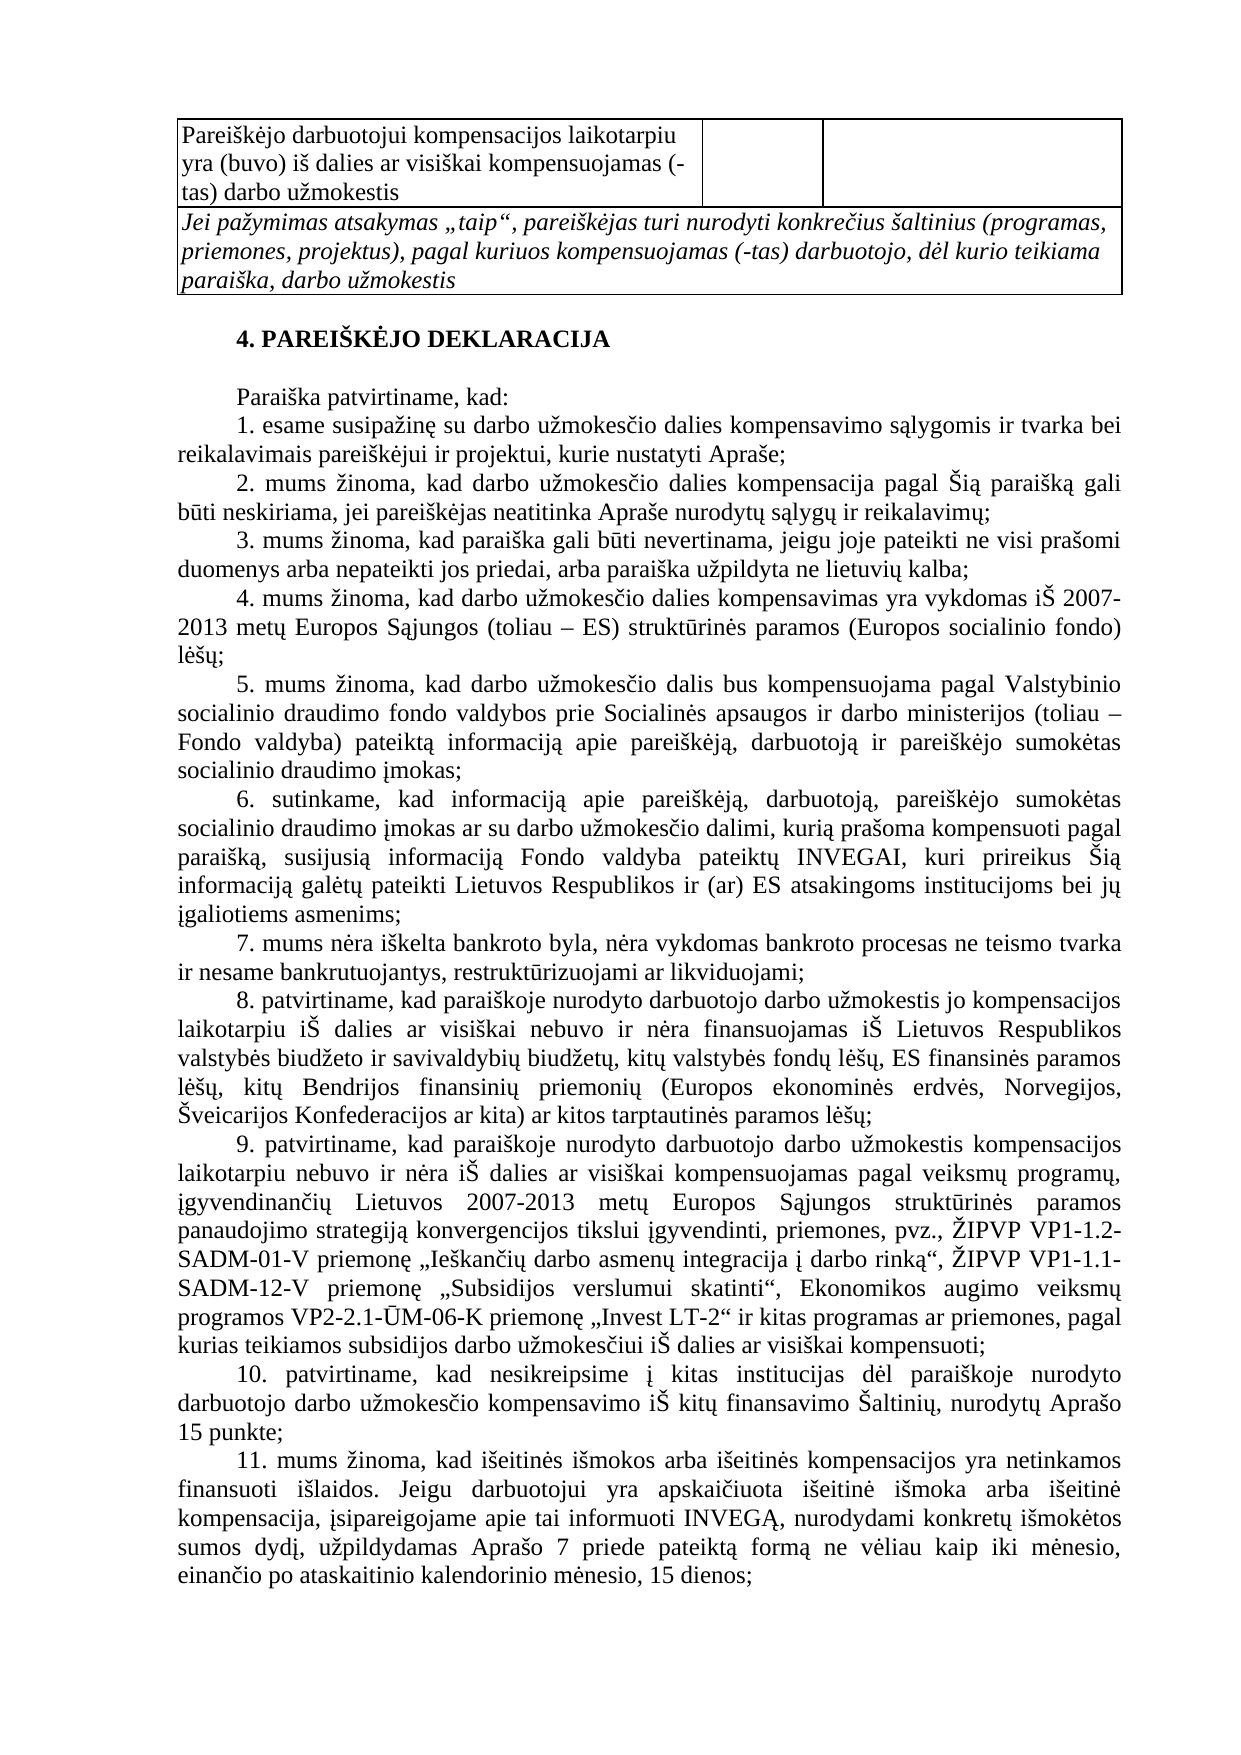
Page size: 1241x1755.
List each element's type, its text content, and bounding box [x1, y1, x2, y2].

text 3. mums žinoma, kad paraiška gali būti nevertinama, jeigu joje pateikti ne visi prašomi duomenys arba nepateikti jos priedai, arba paraiška užpildyta ne lietuvių kalba; [177, 525, 1122, 583]
text 5. mums žinoma, kad darbo užmokesčio dalis bus kompensuojama pagal Valstybinio socialinio draudimo fondo valdybos prie Socialinės apsaugos ir darbo ministerijos (toliau – Fondo valdyba) pateiktą informaciją apie pareiškėją, darbuotoją ir pareiškėjo sumokėtas socialinio draudimo įmokas; [177, 669, 1122, 784]
text 10. patvirtiname, kad nesikreipsime į kitas institucijas dėl paraiškoje nurodyto darbuotojo darbo užmokesčio kompensavimo iŠ kitų finansavimo Šaltinių, nurodytų Aprašo 15 punkte; [177, 1359, 1122, 1445]
text 8. patvirtiname, kad paraiškoje nurodyto darbuotojo darbo užmokestis jo kompensacijos laikotarpiu iŠ dalies ar visiškai nebuvo ir nėra finansuojamas iŠ Lietuvos Respublikos valstybės biudžeto ir savivaldybių biudžetų, kitų valstybės fondų lėšų, ES finansinės paramos lėšų, kitų Bendrijos finansinių priemonių (Europos ekonominės erdvės, Norvegijos, Šveicarijos Konfederacijos ar kita) ar kitos tarptautinės paramos lėšų; [177, 985, 1122, 1129]
text 6. sutinkame, kad informaciją apie pareiškėją, darbuotoją, pareiškėjo sumokėtas socialinio draudimo įmokas ar su darbo užmokesčio dalimi, kurią prašoma kompensuoti pagal paraišką, susijusią informaciją Fondo valdyba pateiktų INVEGAI, kuri prireikus Šią informaciją galėtų pateikti Lietuvos Respublikos ir (ar) ES atsakingoms institucijoms bei jų įgaliotiems asmenims; [177, 784, 1122, 928]
text 7. mums nėra iškelta bankroto byla, nėra vykdomas bankroto procesas ne teismo tvarka ir nesame bankrutuojantys, restruktūrizuojami ar likviduojami; [177, 928, 1122, 985]
text 2. mums žinoma, kad darbo užmokesčio dalies kompensacija pagal Šią paraišką gali būti neskiriama, jei pareiškėjas neatitinka Apraše nurodytų sąlygų ir reikalavimų; [177, 468, 1122, 525]
text 4. PAREIŠKĖJO DEKLARACIJA [177, 324, 1122, 353]
table_cell Pareiškėjo darbuotojui kompensacijos laikotarpiu yra (buvo) iš dalies ar visiškai kompensuojamas (-tas) darbo užmokestis [178, 120, 702, 206]
table_cell [703, 120, 822, 206]
table_cell [824, 120, 1121, 206]
text 1. esame susipažinę su darbo užmokesčio dalies kompensavimo sąlygomis ir tvarka bei reikalavimais pareiškėjui ir projektui, kurie nustatyti Apraše; [177, 410, 1122, 468]
text 11. mums žinoma, kad išeitinės išmokos arba išeitinės kompensacijos yra netinkamos finansuoti išlaidos. Jeigu darbuotojui yra apskaičiuota išeitinė išmoka arba išeitinė kompensacija, įsipareigojame apie tai informuoti INVEGĄ, nurodydami konkretų išmokėtos sumos dydį, užpildydamas Aprašo 7 priede pateiktą formą ne vėliau kaip iki mėnesio, einančio po ataskaitinio kalendorinio mėnesio, 15 dienos; [177, 1445, 1122, 1589]
text Paraiška patvirtiname, kad: [177, 382, 1122, 410]
text 4. mums žinoma, kad darbo užmokesčio dalies kompensavimas yra vykdomas iŠ 2007-2013 metų Europos Sąjungos (toliau – ES) struktūrinės paramos (Europos socialinio fondo) lėšų; [177, 583, 1122, 669]
text 9. patvirtiname, kad paraiškoje nurodyto darbuotojo darbo užmokestis kompensacijos laikotarpiu nebuvo ir nėra iŠ dalies ar visiškai kompensuojamas pagal veiksmų programų, įgyvendinančių Lietuvos 2007-2013 metų Europos Sąjungos struktūrinės paramos panaudojimo strategiją konvergencijos tikslui įgyvendinti, priemones, pvz., ŽIPVP VP1-1.2-SADM-01-V priemonę „Ieškančių darbo asmenų integracija į darbo rinką“, ŽIPVP VP1-1.1-SADM-12-V priemonę „Subsidijos verslumui skatinti“, Ekonomikos augimo veiksmų programos VP2-2.1-ŪM-06-K priemonę „Invest LT-2“ ir kitas programas ar priemones, pagal kurias teikiamos subsidijos darbo užmokesčiui iŠ dalies ar visiškai kompensuoti; [177, 1129, 1122, 1359]
table_cell Jei pažymimas atsakymas „taip“, pareiškėjas turi nurodyti konkrečius šaltinius (programas, priemones, projektus), pagal kuriuos kompensuojamas (-tas) darbuotojo, dėl kurio teikiama paraiška, darbo užmokestis [178, 208, 1121, 294]
